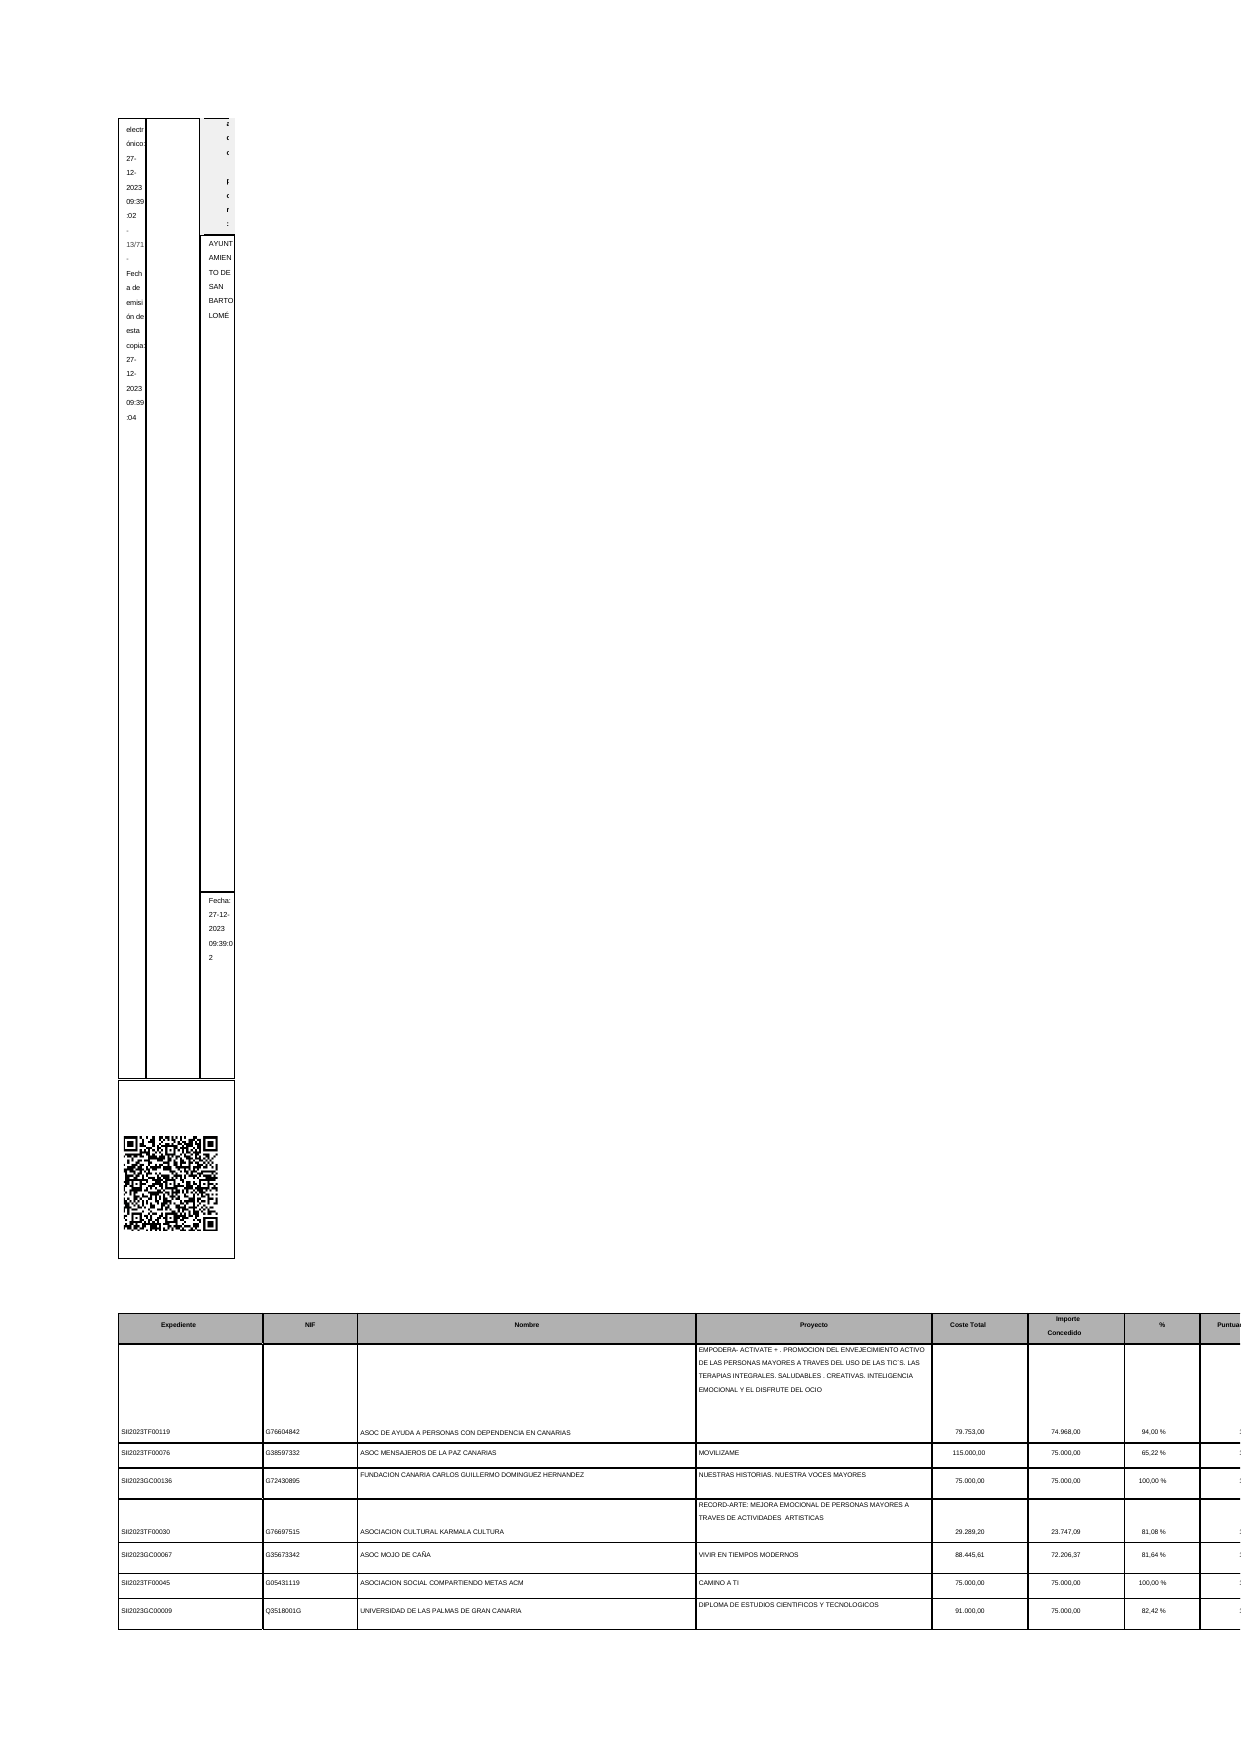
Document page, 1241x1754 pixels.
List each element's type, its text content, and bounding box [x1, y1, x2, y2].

table_cell 29.289,20 [933, 1500, 1027, 1542]
table_header Firmado por: [204, 119, 229, 234]
table_cell 13,00 [1201, 1345, 1240, 1442]
table_cell G35673342 [264, 1543, 357, 1573]
table_cell ASOC DE AYUDA A PERSONAS CON DEPENDENCIA EN CANARIAS [358, 1345, 695, 1442]
table_cell 12,20 [1201, 1599, 1240, 1629]
table_cell 23.747,09 [1029, 1500, 1124, 1542]
table_header Puntuación [1201, 1314, 1240, 1343]
table_cell 81,08 % [1125, 1500, 1199, 1542]
table_cell FUNDACION CANARIA CARLOS GUILLERMO DOMINGUEZ HERNANDEZ [358, 1469, 695, 1498]
table_cell 75.000,00 [1029, 1599, 1124, 1629]
table_cell VIVIR EN TIEMPOS MODERNOS [697, 1543, 931, 1573]
table_cell ASOCIACION SOCIAL COMPARTIENDO METAS ACM [358, 1574, 695, 1598]
table_header % [1125, 1314, 1199, 1343]
table_cell 79.753,00 [933, 1345, 1027, 1442]
table_cell Fecha: 27-12-2023 09:39:02 [201, 893, 234, 1078]
table_cell 81,64 % [1125, 1543, 1199, 1573]
table_cell RECORD-ARTE: MEJORA EMOCIONAL DE PERSONAS MAYORES A TRAVES DE ACTIVIDADES ARTISTICAS [697, 1500, 931, 1542]
table_cell 12,50 [1201, 1574, 1240, 1598]
table_cell 65,22 % [1125, 1444, 1199, 1467]
table_header Nº expediente administrativo: 2023-010077 Código Seguro de Verificación (CSV): F45C22F701481CCA2B66DC90DECD848A Comprobación CSV: https://eadmin.sanbartolome.es/publico/documento/F45C22F701481CCA2B66DC90DECD848A [147, 119, 199, 1078]
table_cell 115.000,00 [933, 1444, 1027, 1467]
table_cell G72430895 [264, 1469, 357, 1498]
table_cell SII2023TF00030 [119, 1500, 262, 1542]
table_header Expediente [119, 1314, 262, 1343]
table_cell [119, 1081, 234, 1258]
table_cell 88.445,61 [933, 1543, 1027, 1573]
table_cell 75.000,00 [1029, 1444, 1124, 1467]
table_cell G76604842 [264, 1345, 357, 1442]
table_cell SII2023GC00136 [119, 1469, 262, 1498]
table_cell DIPLOMA DE ESTUDIOS CIENTIFICOS Y TECNOLOGICOS [697, 1599, 931, 1629]
table_cell ASOCIACION CULTURAL KARMALA CULTURA [358, 1500, 695, 1542]
table_header Importe Concedido [1029, 1314, 1124, 1343]
table_cell 91.000,00 [933, 1599, 1027, 1629]
table_cell 72.206,37 [1029, 1543, 1124, 1573]
table_cell NUESTRAS HISTORIAS. NUESTRA VOCES MAYORES [697, 1469, 931, 1498]
table_cell 75.000,00 [1029, 1469, 1124, 1498]
table_cell AYUNTAMIENTO DE SAN BARTOLOMÉ [201, 236, 234, 891]
table_cell G38597332 [264, 1444, 357, 1467]
table_header Coste Total [933, 1314, 1027, 1343]
table_cell 75.000,00 [933, 1574, 1027, 1598]
table_cell MOVILIZAME [697, 1444, 931, 1467]
table_cell SII2023TF00076 [119, 1444, 262, 1467]
table_cell 100,00 % [1125, 1469, 1199, 1498]
table_cell 13,00 [1201, 1444, 1240, 1467]
table_cell 13,00 [1201, 1469, 1240, 1498]
table_cell G76697515 [264, 1500, 357, 1542]
table_cell CAMINO A TI [697, 1574, 931, 1598]
table_cell SII2023TF00045 [119, 1574, 262, 1598]
table_header Proyecto [697, 1314, 931, 1343]
table_cell 12,50 [1201, 1543, 1240, 1573]
table_cell G05431119 [264, 1574, 357, 1598]
table_cell 82,42 % [1125, 1599, 1199, 1629]
table_cell ASOC MENSAJEROS DE LA PAZ CANARIAS [358, 1444, 695, 1467]
table_cell Q3518001G [264, 1599, 357, 1629]
table_cell 74.968,00 [1029, 1345, 1124, 1442]
table_cell SII2023GC00067 [119, 1543, 262, 1573]
table_header Nombre [358, 1314, 695, 1343]
table_cell 100,00 % [1125, 1574, 1199, 1598]
table_cell UNIVERSIDAD DE LAS PALMAS DE GRAN CANARIA [358, 1599, 695, 1629]
table_cell SII2023TF00119 [119, 1345, 262, 1442]
table_cell 75.000,00 [1029, 1574, 1124, 1598]
table_header NIF [264, 1314, 357, 1343]
table_cell 12,80 [1201, 1500, 1240, 1542]
table_cell 94,00 % [1125, 1345, 1199, 1442]
table_header electrónico: 27-12-2023 09:39:02 - 13/71 - Fecha de emisión de esta copia: 27-12-2023 09:39:04 [119, 119, 145, 1078]
table_cell 75.000,00 [933, 1469, 1027, 1498]
table_cell SII2023GC00009 [119, 1599, 262, 1629]
table_cell EMPODERA- ACTIVATE + . PROMOCION DEL ENVEJECIMIENTO ACTIVO DE LAS PERSONAS MAYORES A TRAVES DEL USO DE LAS TIC´S. LAS TERAPIAS INTEGRALES. SALUDABLES . CREATIVAS. INTELIGENCIA EMOCIONAL Y EL DISFRUTE DEL OCIO [697, 1345, 931, 1442]
table_cell ASOC MOJO DE CAÑA [358, 1543, 695, 1573]
